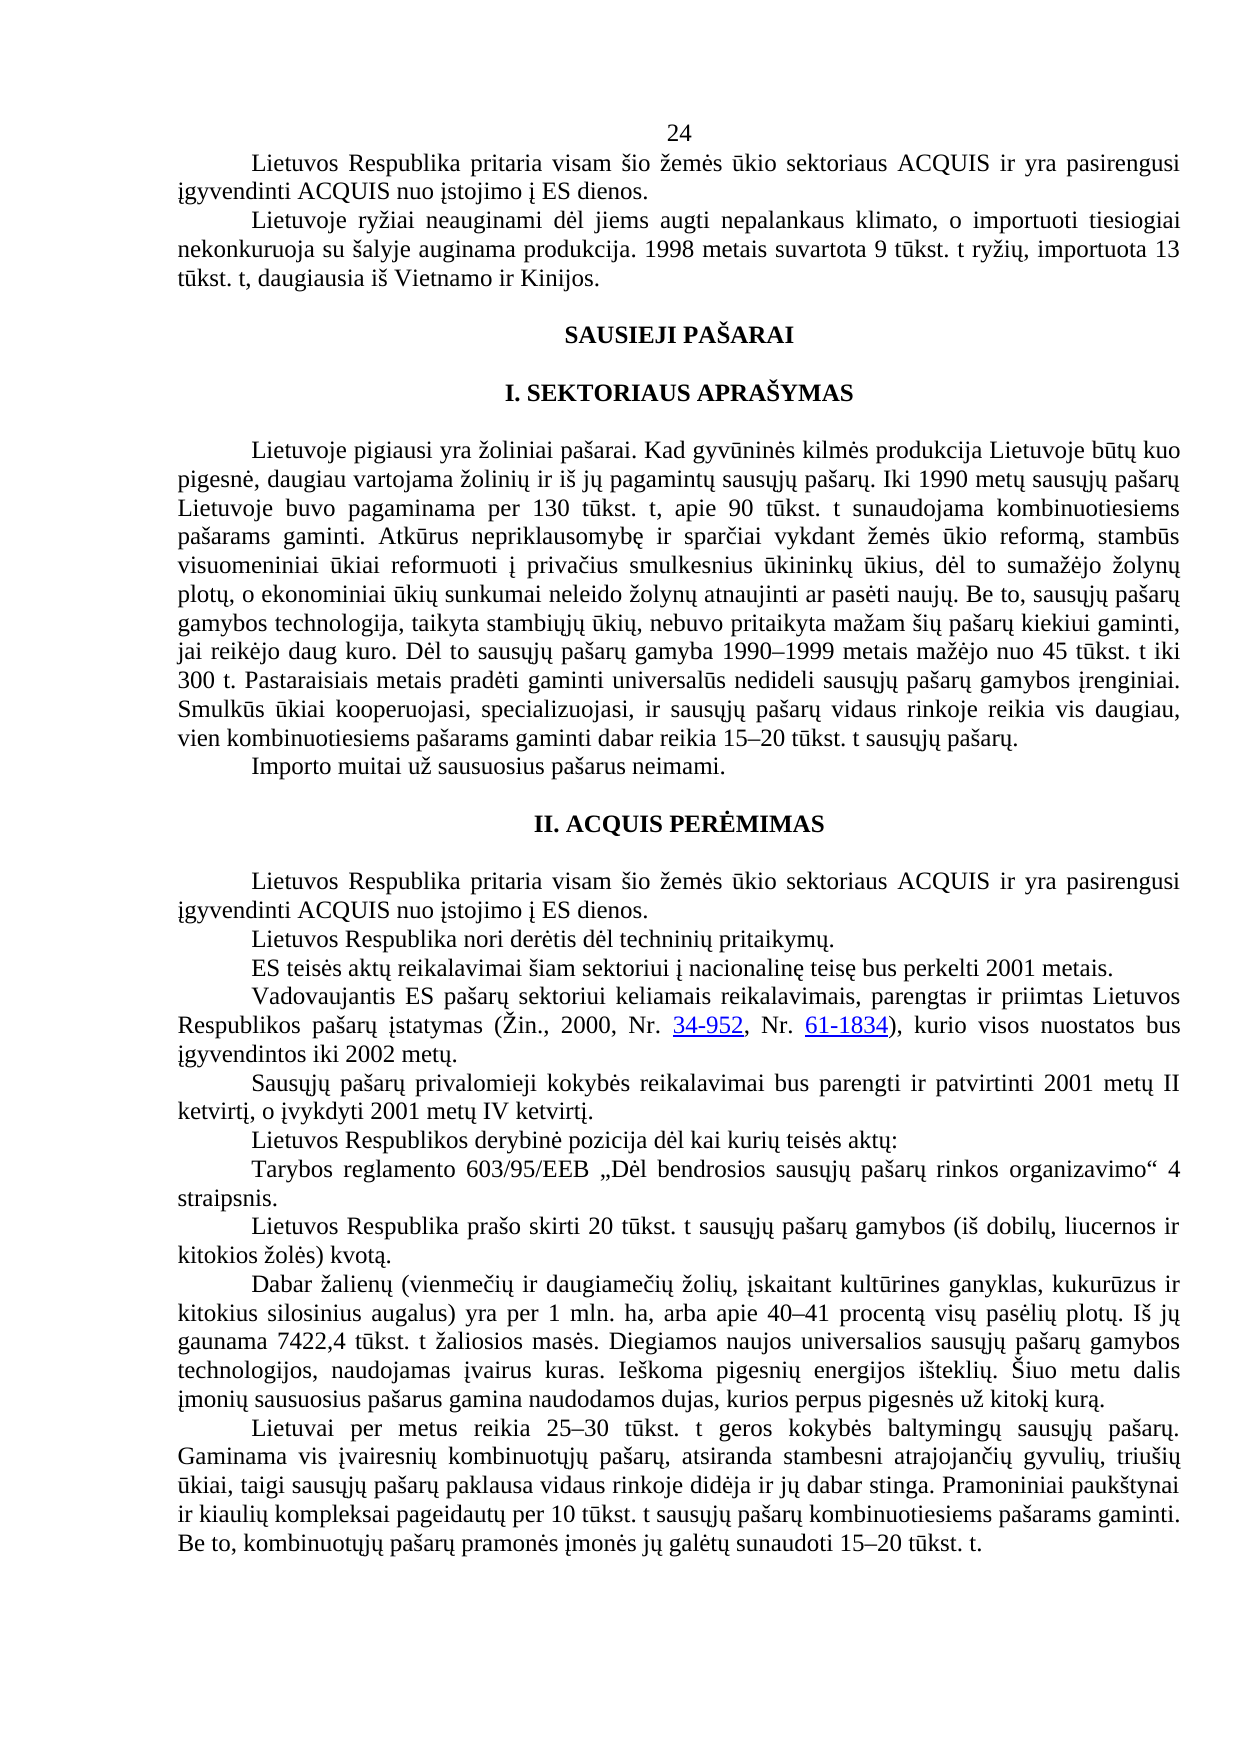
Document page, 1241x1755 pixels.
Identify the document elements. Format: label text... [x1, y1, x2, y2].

text Sausųjų pašarų privalomieji kokybės reikalavimai bus parengti ir patvirtinti 2001 metų II ketvirtį, o įvykdyti 2001 metų IV ketvirtį. [177, 1068, 1181, 1125]
text Lietuvos Respublika prašo skirti 20 tūkst. t sausųjų pašarų gamybos (iš dobilų, liucernos ir kitokios žolės) kvotą. [177, 1211, 1181, 1269]
text Lietuvos Respublikos derybinė pozicija dėl kai kurių teisės aktų: [177, 1125, 1181, 1154]
text II. ACQUIS PERĖMIMAS [177, 809, 1181, 838]
text Importo muitai už sausuosius pašarus neimami. [177, 751, 1181, 780]
text ES teisės aktų reikalavimai šiam sektoriui į nacionalinę teisę bus perkelti 2001 metais. [177, 953, 1181, 981]
text I. SEKTORIAUS APRAŠYMAS [177, 378, 1181, 406]
text SAUSIEJI PAŠARAI [177, 320, 1181, 349]
text Vadovaujantis ES pašarų sektoriui keliamais reikalavimais, parengtas ir priimtas Lietuvos Respublikos pašarų įstatymas (Žin., 2000, Nr. 34-952, Nr. 61-1834), kurio visos nuostatos bus įgyvendintos iki 2002 metų. [177, 981, 1181, 1068]
text Lietuvoje ryžiai neauginami dėl jiems augti nepalankaus klimato, o importuoti tiesiogiai nekonkuruoja su šalyje auginama produkcija. 1998 metais suvartota 9 tūkst. t ryžių, importuota 13 tūkst. t, daugiausia iš Vietnamo ir Kinijos. [177, 205, 1181, 291]
text Dabar žalienų (vienmečių ir daugiamečių žolių, įskaitant kultūrines ganyklas, kukurūzus ir kitokius silosinius augalus) yra per 1 mln. ha, arba apie 40–41 procentą visų pasėlių plotų. Iš jų gaunama 7422,4 tūkst. t žaliosios masės. Diegiamos naujos universalios sausųjų pašarų gamybos technologijos, naudojamas įvairus kuras. Ieškoma pigesnių energijos išteklių. Šiuo metu dalis įmonių sausuosius pašarus gamina naudodamos dujas, kurios perpus pigesnės už kitokį kurą. [177, 1269, 1181, 1413]
text Lietuvos Respublika pritaria visam šio žemės ūkio sektoriaus ACQUIS ir yra pasirengusi įgyvendinti ACQUIS nuo įstojimo į ES dienos. [177, 148, 1181, 205]
text Tarybos reglamento 603/95/EEB „Dėl bendrosios sausųjų pašarų rinkos organizavimo“ 4 straipsnis. [177, 1154, 1181, 1211]
text Lietuvoje pigiausi yra žoliniai pašarai. Kad gyvūninės kilmės produkcija Lietuvoje būtų kuo pigesnė, daugiau vartojama žolinių ir iš jų pagamintų sausųjų pašarų. Iki 1990 metų sausųjų pašarų Lietuvoje buvo pagaminama per 130 tūkst. t, apie 90 tūkst. t sunaudojama kombinuotiesiems pašarams gaminti. Atkūrus nepriklausomybę ir sparčiai vykdant žemės ūkio reformą, stambūs visuomeniniai ūkiai reformuoti į privačius smulkesnius ūkininkų ūkius, dėl to sumažėjo žolynų plotų, o ekonominiai ūkių sunkumai neleido žolynų atnaujinti ar pasėti naujų. Be to, sausųjų pašarų gamybos technologija, taikyta stambiųjų ūkių, nebuvo pritaikyta mažam šių pašarų kiekiui gaminti, jai reikėjo daug kuro. Dėl to sausųjų pašarų gamyba 1990–1999 metais mažėjo nuo 45 tūkst. t iki 300 t. Pastaraisiais metais pradėti gaminti universalūs nedideli sausųjų pašarų gamybos įrenginiai. Smulkūs ūkiai kooperuojasi, specializuojasi, ir sausųjų pašarų vidaus rinkoje reikia vis daugiau, vien kombinuotiesiems pašarams gaminti dabar reikia 15–20 tūkst. t sausųjų pašarų. [177, 435, 1181, 751]
text Lietuvos Respublika nori derėtis dėl techninių pritaikymų. [177, 924, 1181, 953]
text Lietuvai per metus reikia 25–30 tūkst. t geros kokybės baltymingų sausųjų pašarų. Gaminama vis įvairesnių kombinuotųjų pašarų, atsiranda stambesni atrajojančių gyvulių, triušių ūkiai, taigi sausųjų pašarų paklausa vidaus rinkoje didėja ir jų dabar stinga. Pramoniniai paukštynai ir kiaulių kompleksai pageidautų per 10 tūkst. t sausųjų pašarų kombinuotiesiems pašarams gaminti. Be to, kombinuotųjų pašarų pramonės įmonės jų galėtų sunaudoti 15–20 tūkst. t. [177, 1413, 1181, 1556]
text Lietuvos Respublika pritaria visam šio žemės ūkio sektoriaus ACQUIS ir yra pasirengusi įgyvendinti ACQUIS nuo įstojimo į ES dienos. [177, 866, 1181, 924]
